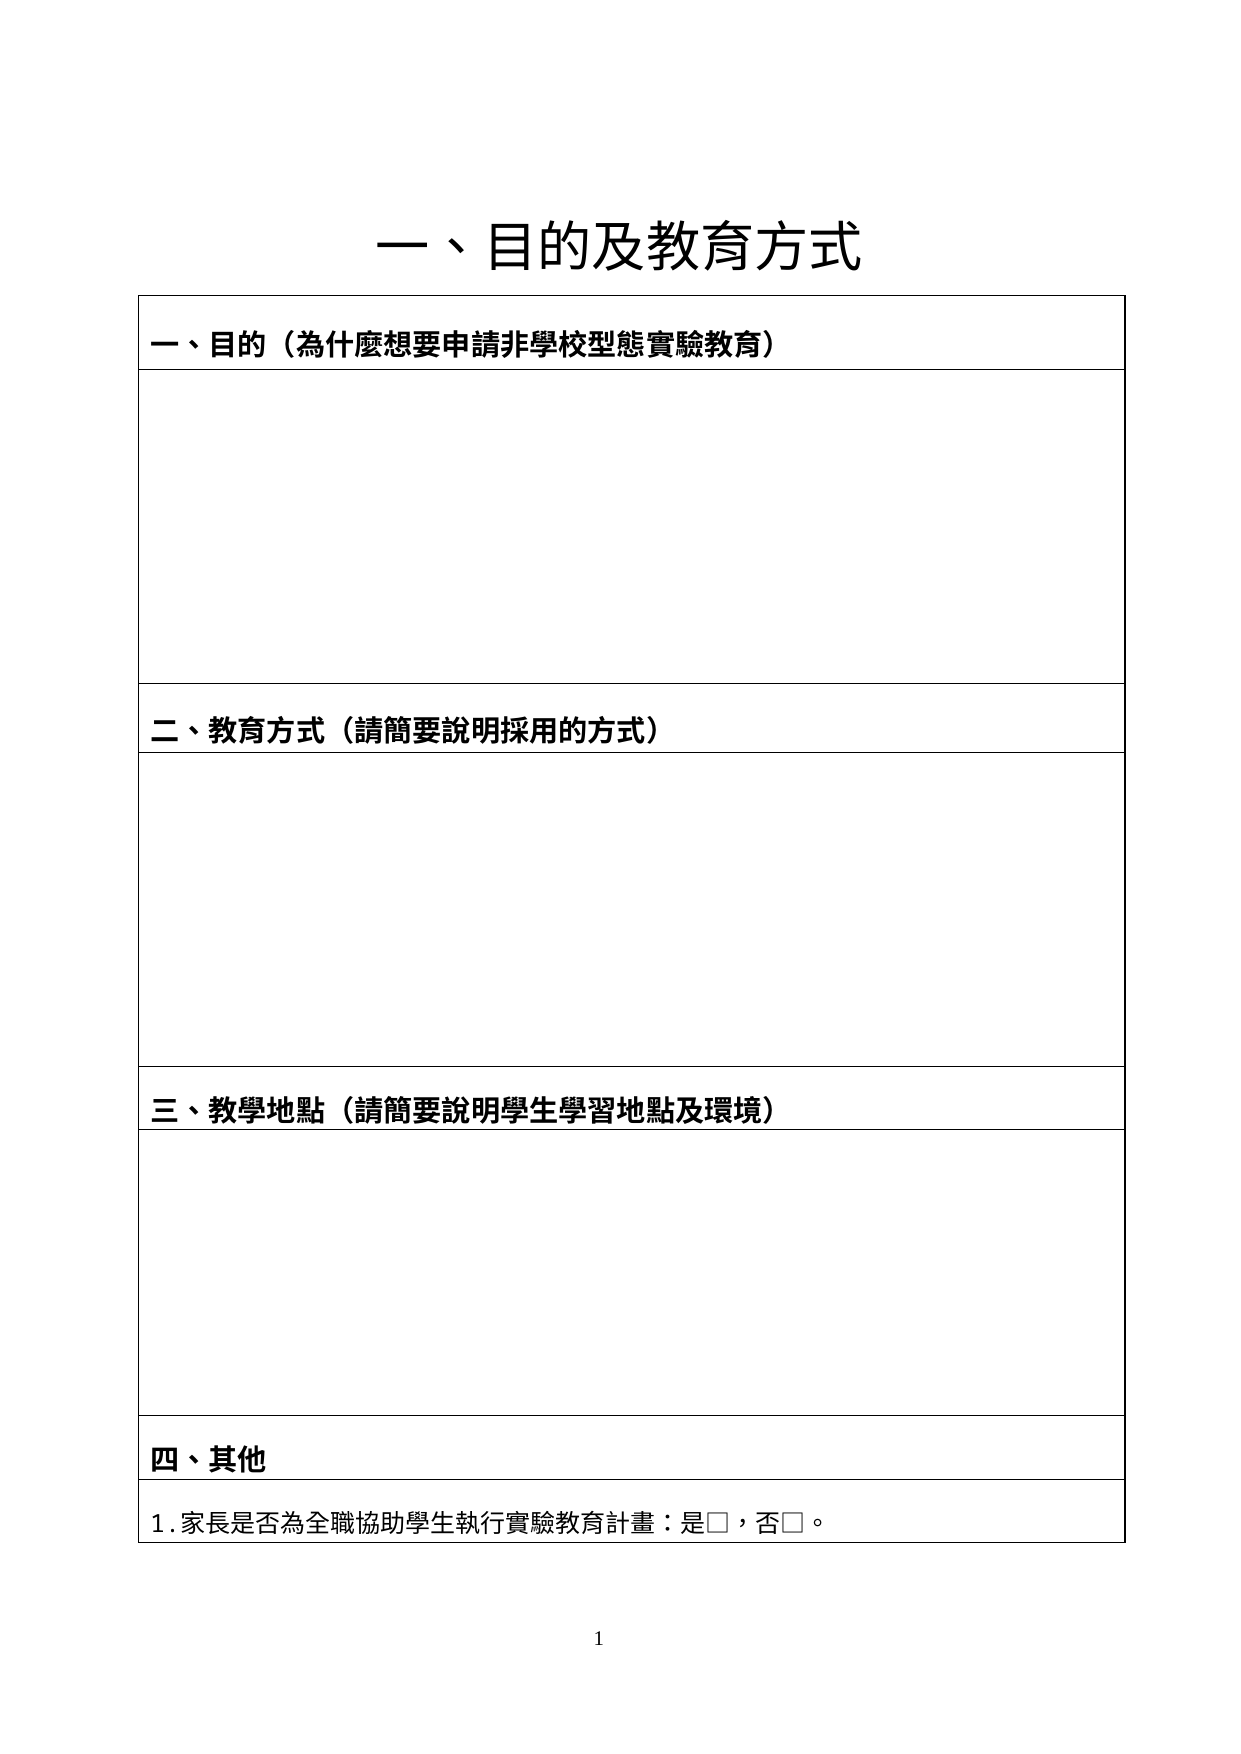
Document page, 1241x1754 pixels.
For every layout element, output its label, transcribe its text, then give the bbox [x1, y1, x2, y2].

table_cell 三、教學地點（請簡要說明學生學習地點及環境） [139, 1067, 1124, 1129]
table_cell [139, 1130, 1124, 1415]
text 一、目的及教育方式 [112, 170, 1125, 295]
table_cell 1.家長是否為全職協助學生執行實驗教育計畫：是□，否□。 [139, 1480, 1124, 1542]
table_cell [139, 753, 1124, 1066]
table_header 一、目的（為什麼想要申請非學校型態實驗教育） [139, 296, 1124, 368]
table_cell 四、其他 [139, 1416, 1124, 1478]
table_cell [139, 370, 1124, 683]
table_cell 二、教育方式（請簡要說明採用的方式） [139, 684, 1124, 752]
